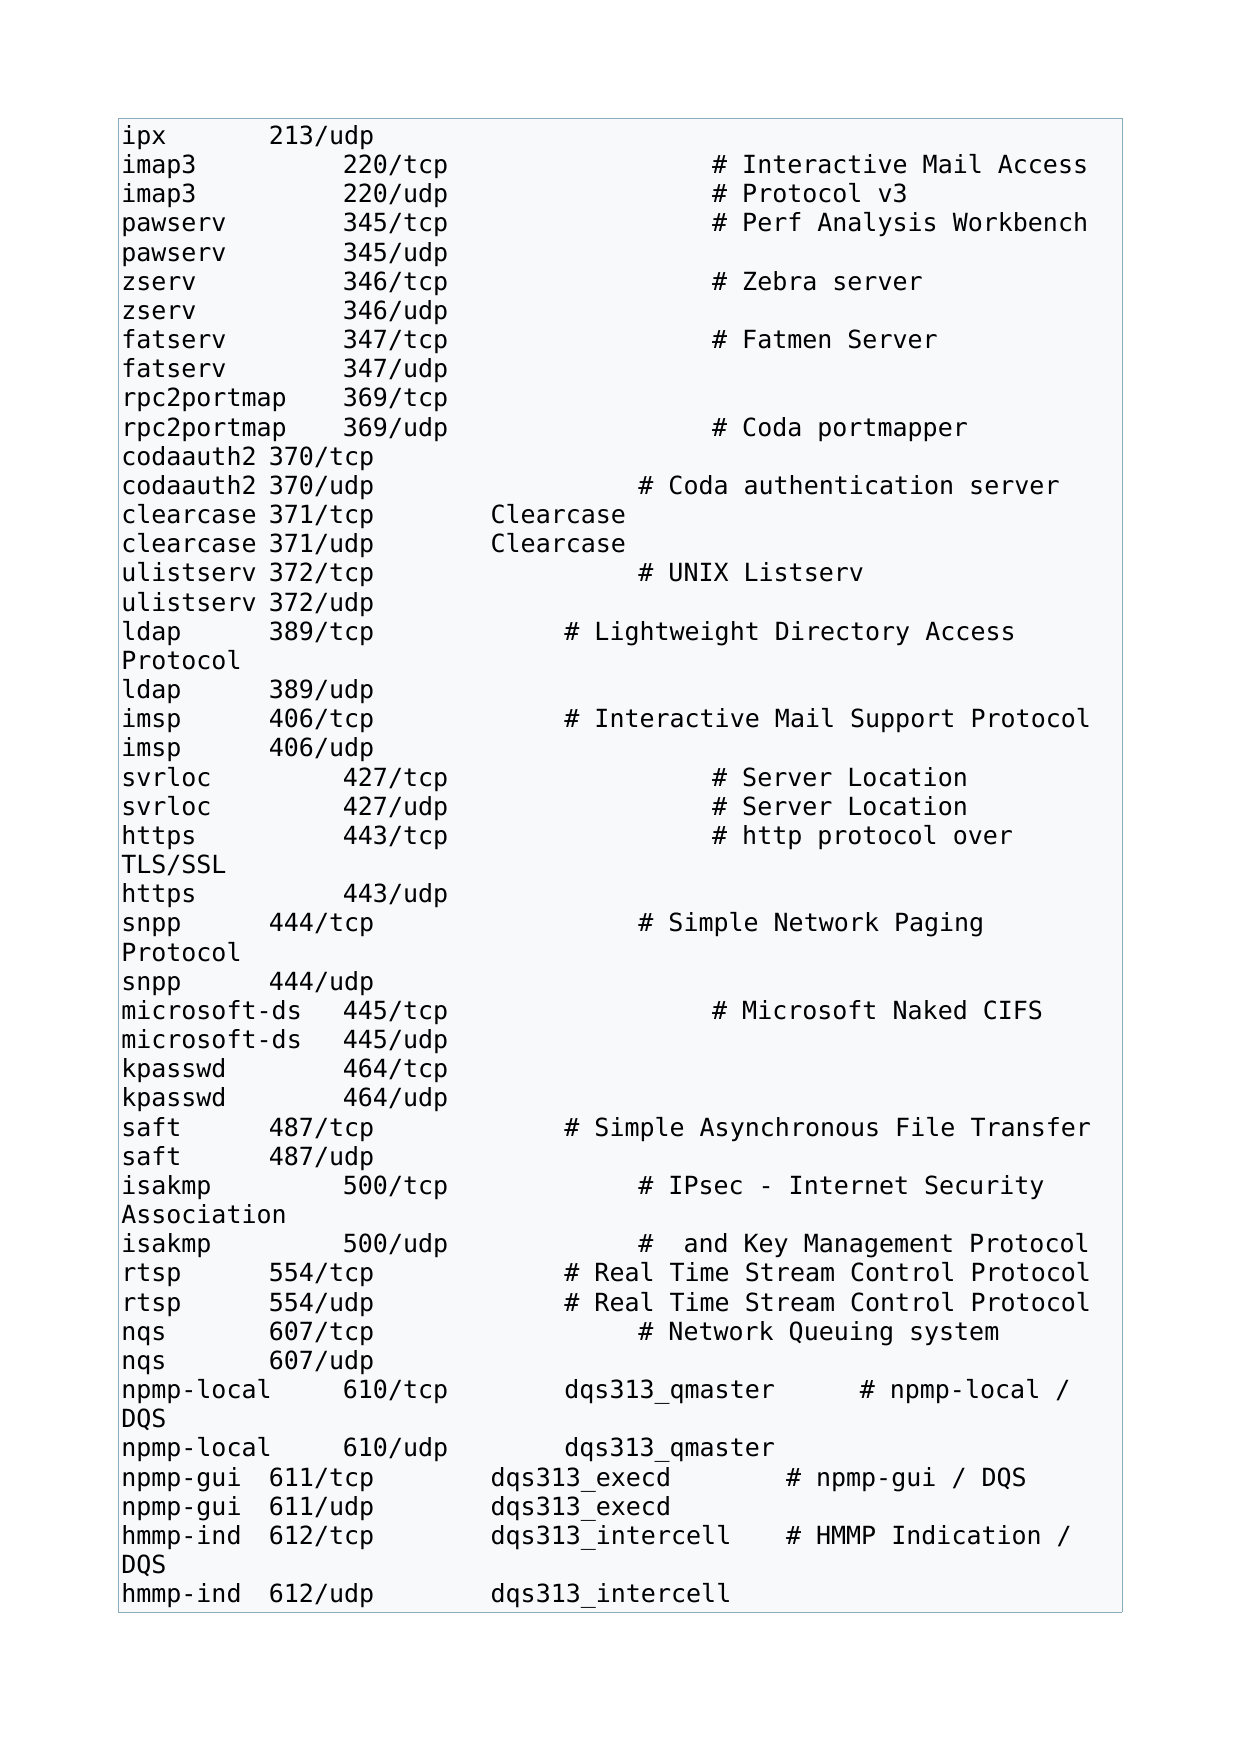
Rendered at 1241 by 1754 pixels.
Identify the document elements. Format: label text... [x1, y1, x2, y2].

table_header ipx 213/udp imap3 220/tcp # Interactive Mail Access imap3 220/udp # Protocol v3 pawserv 345/tcp # Perf Analysis Workbench pawserv 345/udp zserv 346/tcp # Zebra server zserv 346/udp fatserv 347/tcp # Fatmen Server fatserv 347/udp rpc2portmap 369/tcp rpc2portmap 369/udp # Coda portmapper codaauth2 370/tcp codaauth2 370/udp # Coda authentication server clearcase 371/tcp Clearcase clearcase 371/udp Clearcase ulistserv 372/tcp # UNIX Listserv ulistserv 372/udp ldap 389/tcp # Lightweight Directory Access Protocol ldap 389/udp imsp 406/tcp # Interactive Mail Support Protocol imsp 406/udp svrloc 427/tcp # Server Location svrloc 427/udp # Server Location https 443/tcp # http protocol over TLS/SSL https 443/udp snpp 444/tcp # Simple Network Paging Protocol snpp 444/udp microsoft-ds 445/tcp # Microsoft Naked CIFS microsoft-ds 445/udp kpasswd 464/tcp kpasswd 464/udp saft 487/tcp # Simple Asynchronous File Transfer saft 487/udp isakmp 500/tcp # IPsec - Internet Security Association isakmp 500/udp # and Key Management Protocol rtsp 554/tcp # Real Time Stream Control Protocol rtsp 554/udp # Real Time Stream Control Protocol nqs 607/tcp # Network Queuing system nqs 607/udp npmp-local 610/tcp dqs313_qmaster # npmp-local / DQS npmp-local 610/udp dqs313_qmaster npmp-gui 611/tcp dqs313_execd # npmp-gui / DQS npmp-gui 611/udp dqs313_execd hmmp-ind 612/tcp dqs313_intercell # HMMP Indication / DQS hmmp-ind 612/udp dqs313_intercell [119, 119, 1122, 1612]
